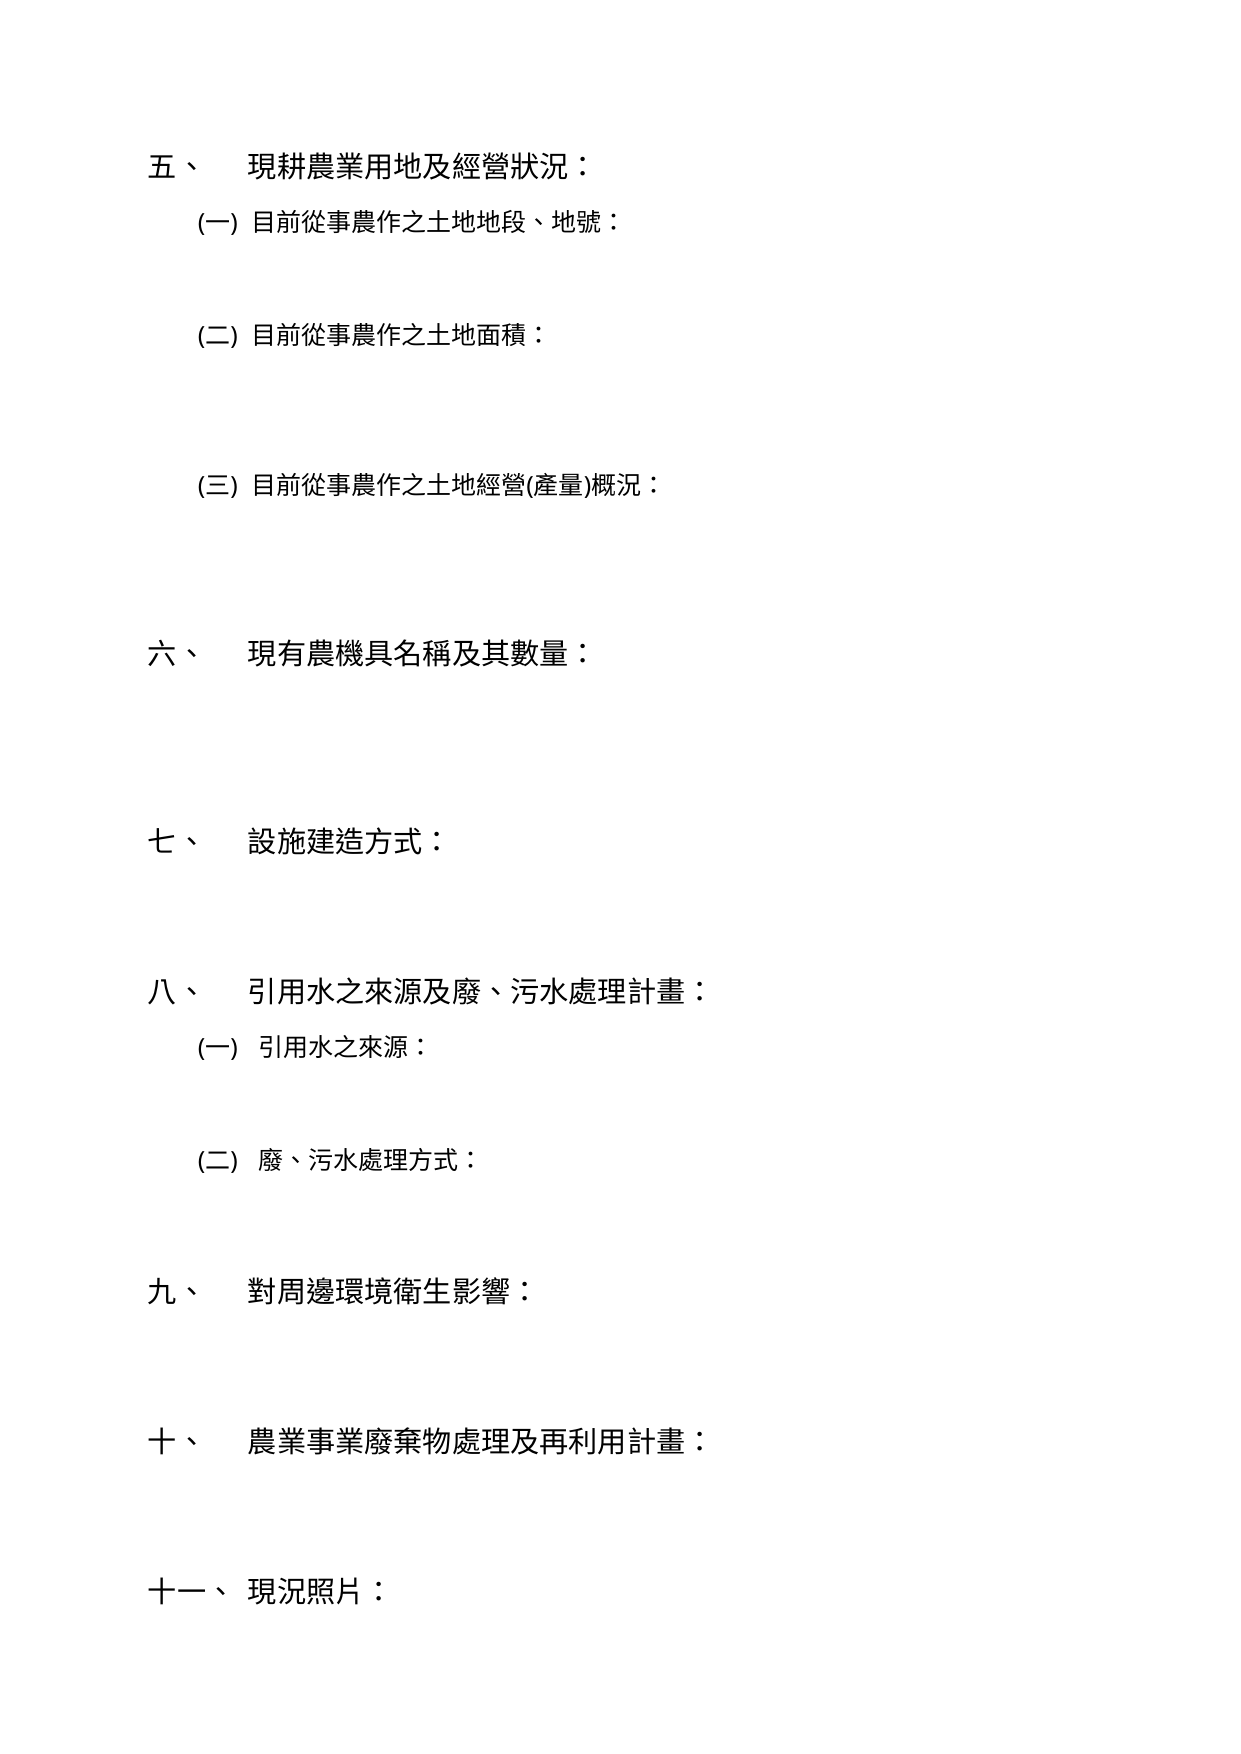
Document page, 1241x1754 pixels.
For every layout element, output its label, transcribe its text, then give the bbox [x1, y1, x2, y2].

list 目前從事農作之土地面積： [198, 314, 1092, 352]
list 現況照片： [148, 1552, 1092, 1627]
list 廢、污水處理方式： [198, 1139, 1092, 1177]
list 目前從事農作之土地經營(產量)概況： [198, 464, 1092, 502]
list 目前從事農作之土地地段、地號： [198, 202, 1092, 239]
list 現有農機具名稱及其數量： [148, 614, 1092, 689]
list 對周邊環境衛生影響： [148, 1252, 1092, 1327]
list 設施建造方式： [148, 802, 1092, 877]
list 現耕農業用地及經營狀況： [148, 127, 1092, 202]
list 引用水之來源及廢、污水處理計畫： [148, 952, 1092, 1027]
list 引用水之來源： [198, 1027, 1092, 1064]
list 農業事業廢棄物處理及再利用計畫： [148, 1402, 1092, 1477]
